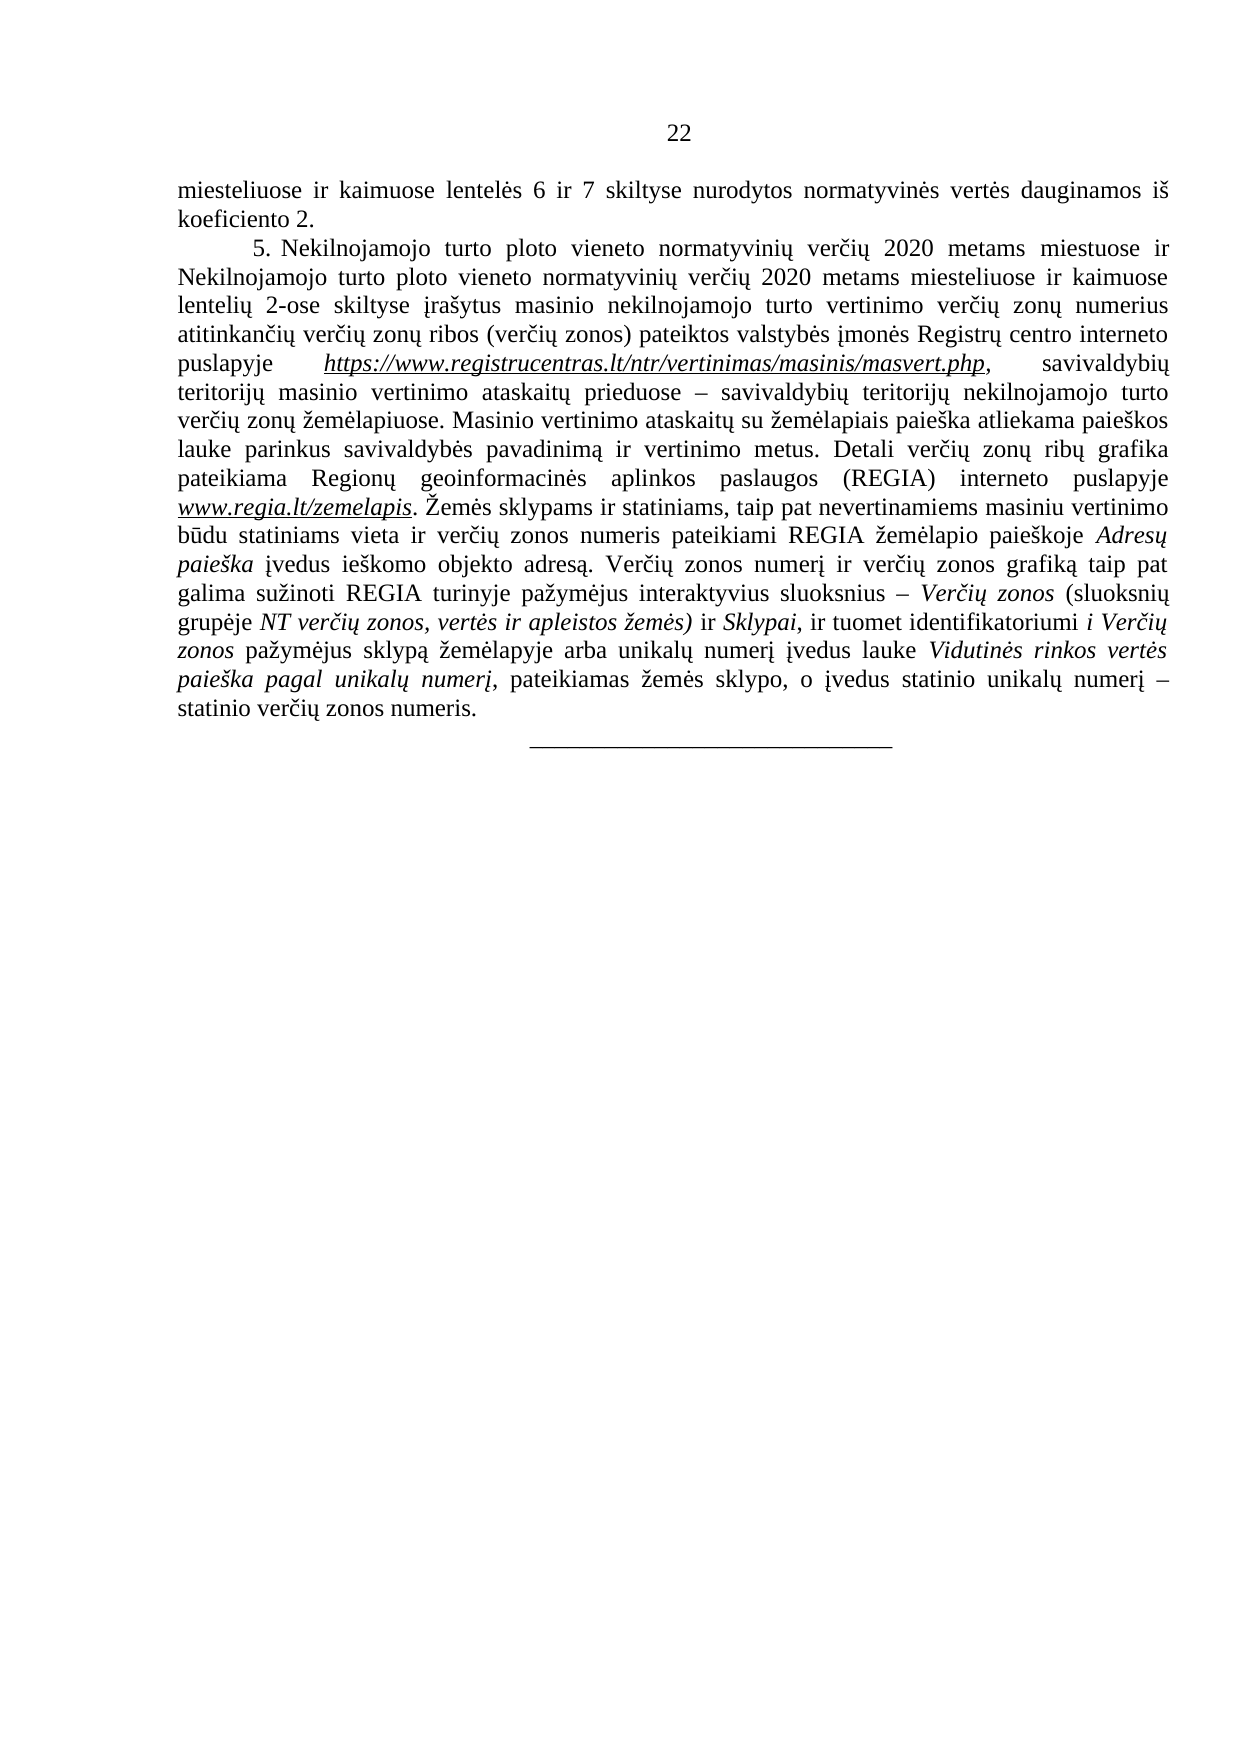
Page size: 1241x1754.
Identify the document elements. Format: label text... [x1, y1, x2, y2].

text _____________________________ [177, 722, 1169, 751]
text 5. Nekilnojamojo turto ploto vieneto normatyvinių verčių 2020 metams miestuose ir Nekilnojamojo turto ploto vieneto normatyvinių verčių 2020 metams miesteliuose ir kaimuose lentelių 2-ose skiltyse įrašytus masinio nekilnojamojo turto vertinimo verčių zonų numerius atitinkančių verčių zonų ribos (verčių zonos) pateiktos valstybės įmonės Registrų centro interneto puslapyje https://www.registrucentras.lt/ntr/vertinimas/masinis/masvert.php, savivaldybių teritorijų masinio vertinimo ataskaitų prieduose – savivaldybių teritorijų nekilnojamojo turto verčių zonų žemėlapiuose. Masinio vertinimo ataskaitų su žemėlapiais paieška atliekama paieškos lauke parinkus savivaldybės pavadinimą ir vertinimo metus. Detali verčių zonų ribų grafika pateikiama Regionų geoinformacinės aplinkos paslaugos (REGIA) interneto puslapyje www.regia.lt/zemelapis. Žemės sklypams ir statiniams, taip pat nevertinamiems masiniu vertinimo būdu statiniams vieta ir verčių zonos numeris pateikiami REGIA žemėlapio paieškoje Adresų paieška įvedus ieškomo objekto adresą. Verčių zonos numerį ir verčių zonos grafiką taip pat galima sužinoti REGIA turinyje pažymėjus interaktyvius sluoksnius – Verčių zonos (sluoksnių grupėje NT verčių zonos, vertės ir apleistos žemės) ir Sklypai, ir tuomet identifikatoriumi i Verčių zonos pažymėjus sklypą žemėlapyje arba unikalų numerį įvedus lauke Vidutinės rinkos vertės paieška pagal unikalų numerį, pateikiamas žemės sklypo, o įvedus statinio unikalų numerį – statinio verčių zonos numeris. [177, 233, 1169, 722]
text miesteliuose ir kaimuose lentelės 6 ir 7 skiltyse nurodytos normatyvinės vertės dauginamos iš koeficiento 2. [177, 176, 1169, 233]
